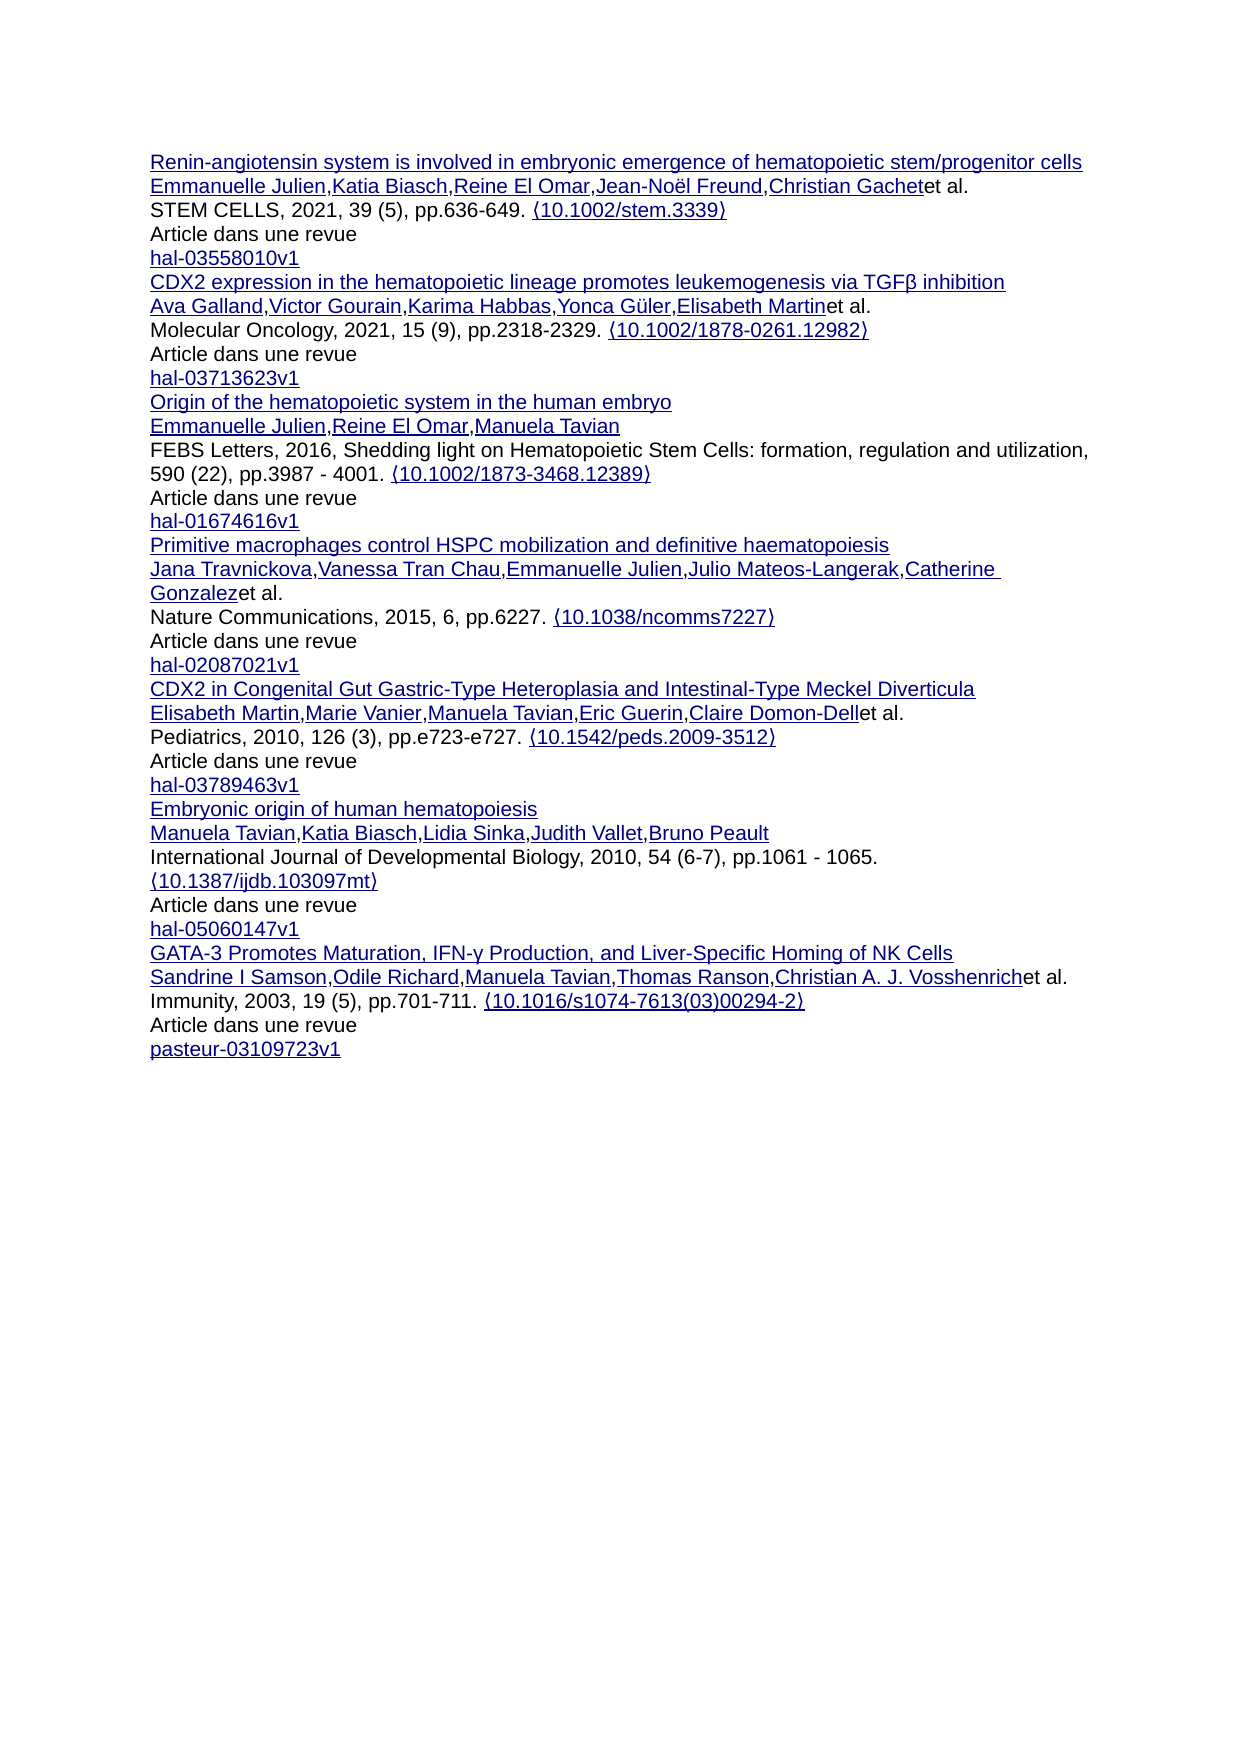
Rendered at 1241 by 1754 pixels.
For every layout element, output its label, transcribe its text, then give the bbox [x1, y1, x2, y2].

table_cell Renin-angiotensin system is involved in embryonic emergence of hematopoietic stem/progenitor cells Emmanuelle Julien,Katia Biasch,Reine El Omar,Jean-Noël Freund,Christian Gachetet al. STEM CELLS, 2021, 39 (5), pp.636-649. ⟨10.1002/stem.3339⟩ Article dans une revue hal-03558010v1 [150, 150, 1090, 270]
table_cell CDX2 expression in the hematopoietic lineage promotes leukemogenesis via TGFβ inhibition Ava Galland,Victor Gourain,Karima Habbas,Yonca Güler,Elisabeth Martinet al. Molecular Oncology, 2021, 15 (9), pp.2318-2329. ⟨10.1002/1878-0261.12982⟩ Article dans une revue hal-03713623v1 [150, 270, 1090, 389]
table_cell Origin of the hematopoietic system in the human embryo Emmanuelle Julien,Reine El Omar,Manuela Tavian FEBS Letters, 2016, Shedding light on Hematopoietic Stem Cells: formation, regulation and utilization, 590 (22), pp.3987 - 4001. ⟨10.1002/1873-3468.12389⟩ Article dans une revue hal-01674616v1 [150, 390, 1090, 533]
table_cell Primitive macrophages control HSPC mobilization and definitive haematopoiesis Jana Travnickova,Vanessa Tran Chau,Emmanuelle Julien,Julio Mateos-Langerak,Catherine Gonzalezet al. Nature Communications, 2015, 6, pp.6227. ⟨10.1038/ncomms7227⟩ Article dans une revue hal-02087021v1 [150, 533, 1090, 677]
table_cell CDX2 in Congenital Gut Gastric-Type Heteroplasia and Intestinal-Type Meckel Diverticula Elisabeth Martin,Marie Vanier,Manuela Tavian,Eric Guerin,Claire Domon-Dellet al. Pediatrics, 2010, 126 (3), pp.e723-e727. ⟨10.1542/peds.2009-3512⟩ Article dans une revue hal-03789463v1 [150, 677, 1090, 797]
table_cell GATA-3 Promotes Maturation, IFN-γ Production, and Liver-Specific Homing of NK Cells Sandrine I Samson,Odile Richard,Manuela Tavian,Thomas Ranson,Christian A. J. Vosshenrichet al. Immunity, 2003, 19 (5), pp.701-711. ⟨10.1016/s1074-7613(03)00294-2⟩ Article dans une revue pasteur-03109723v1 [150, 941, 1090, 1060]
table_cell Embryonic origin of human hematopoiesis Manuela Tavian,Katia Biasch,Lidia Sinka,Judith Vallet,Bruno Peault International Journal of Developmental Biology, 2010, 54 (6-7), pp.1061 - 1065. ⟨10.1387/ijdb.103097mt⟩ Article dans une revue hal-05060147v1 [150, 797, 1090, 941]
